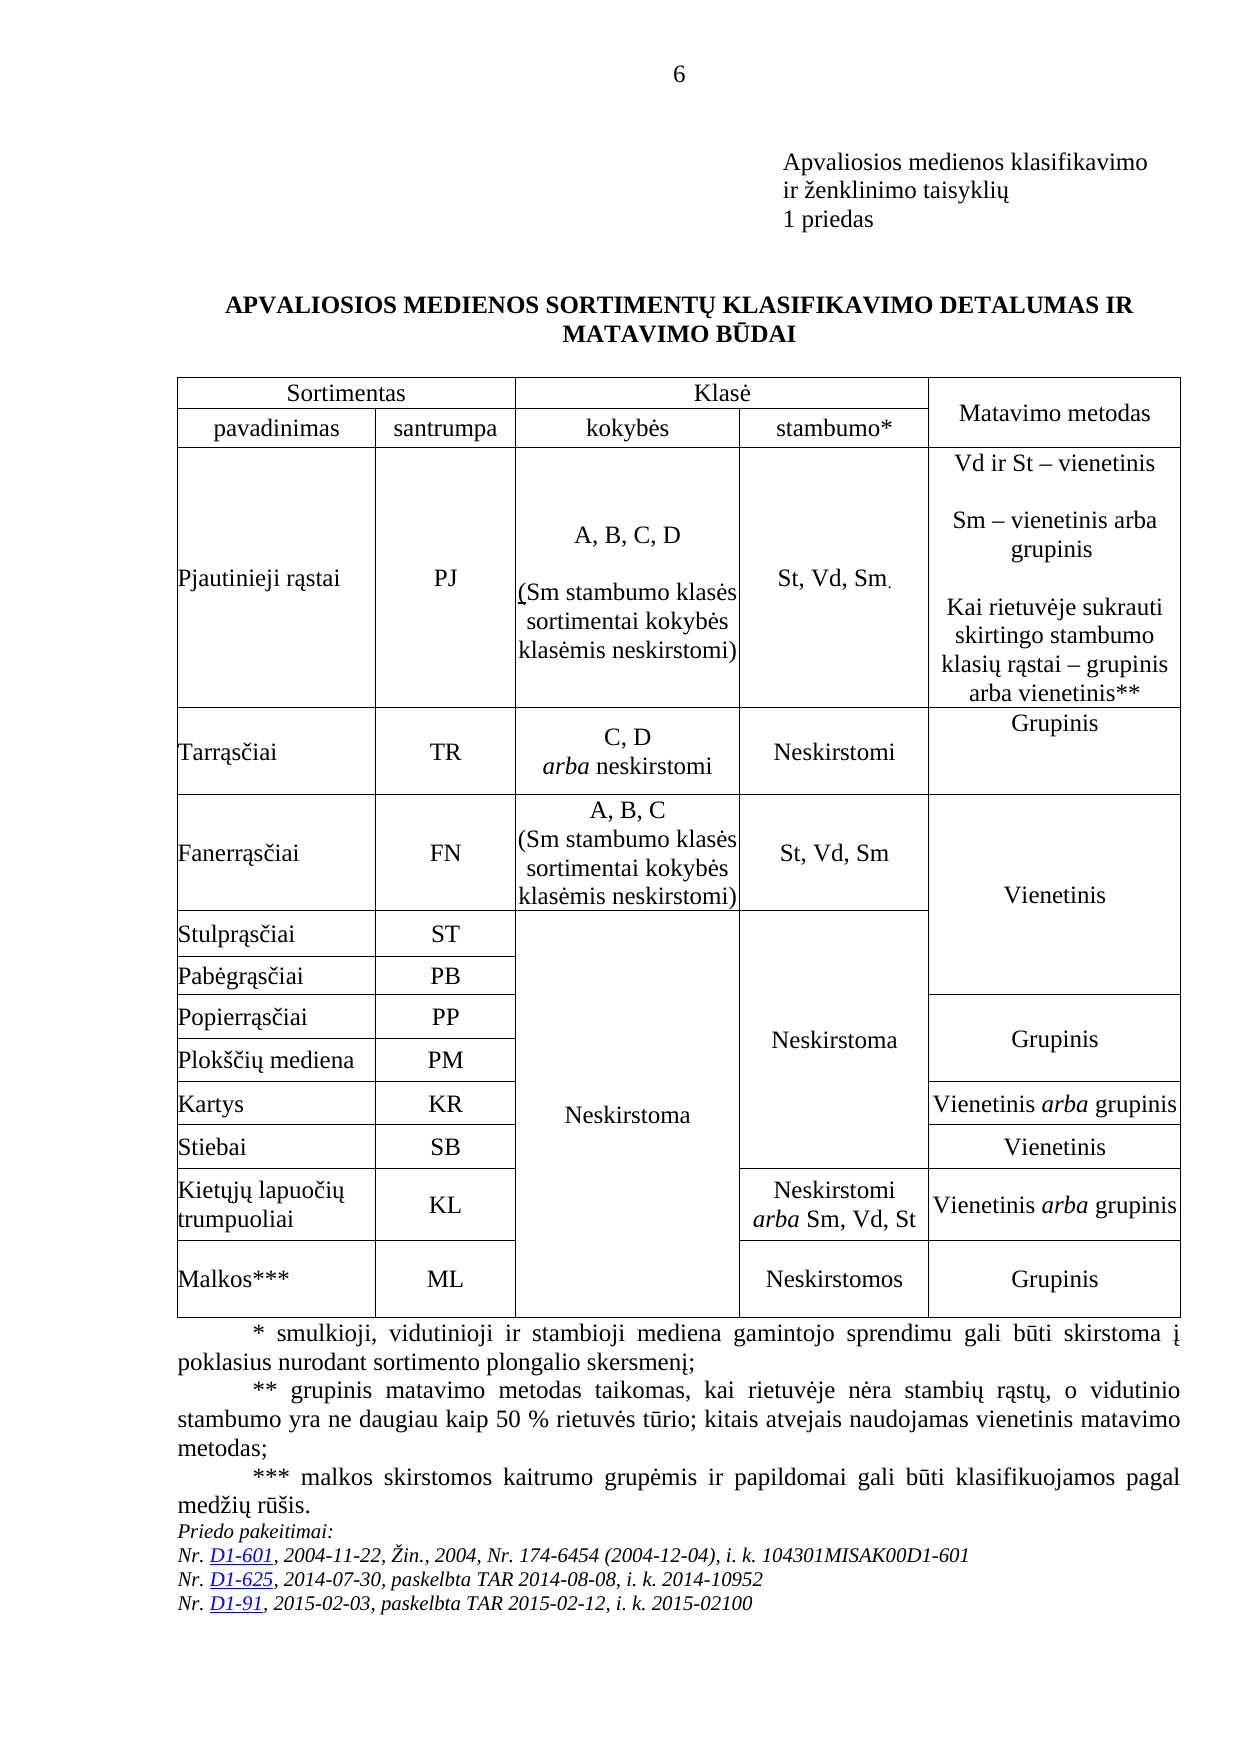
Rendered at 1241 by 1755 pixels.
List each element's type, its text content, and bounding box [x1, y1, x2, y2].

table_cell Popierrąsčiai [178, 995, 375, 1037]
table_cell PM [376, 1039, 515, 1081]
table_cell St, Vd, Sm [740, 795, 928, 910]
table_cell Neskirstomi arba Sm, Vd, St [740, 1169, 928, 1240]
table_cell Stiebai [178, 1125, 375, 1167]
text APVALIOSIOS MEDIENOS SORTIMENTŲ KLASIFIKAVIMO DETALUMAS IR MATAVIMO BŪDAI [177, 291, 1181, 348]
table_cell Kietųjų lapuočių trumpuoliai [178, 1169, 375, 1240]
table_cell Neskirstoma [516, 911, 739, 1317]
table_cell pavadinimas [178, 409, 375, 447]
table_cell Plokščių mediena [178, 1039, 375, 1081]
table_cell Vd ir St – vienetinis Sm – vienetinis arba grupinis Kai rietuvėje sukrauti skirtingo stambumo klasių rąstai – grupinis arba vienetinis** [929, 448, 1180, 707]
table_cell St, Vd, Sm. [740, 448, 928, 707]
table_cell kokybės [516, 409, 739, 447]
table_cell Vienetinis [929, 1125, 1180, 1167]
table_cell Grupinis [929, 1241, 1180, 1317]
table_cell PP [376, 995, 515, 1037]
table_header Matavimo metodas [929, 378, 1180, 447]
table_header Klasė [516, 378, 928, 408]
table_cell PJ [376, 448, 515, 707]
text 1 priedas [177, 204, 1181, 233]
table_cell Neskirstomos [740, 1241, 928, 1317]
table_cell Vienetinis [929, 795, 1180, 994]
table_cell stambumo* [740, 409, 928, 447]
table_cell Pabėgrąsčiai [178, 957, 375, 994]
table_cell KL [376, 1169, 515, 1240]
table_cell A, B, C, D (Sm stambumo klasės sortimentai kokybės klasėmis neskirstomi) [516, 448, 739, 707]
text * smulkioji, vidutinioji ir stambioji mediena gamintojo sprendimu gali būti skirstoma į poklasius nurodant sortimento plongalio skersmenį; [177, 1318, 1181, 1375]
table_cell Fanerrąsčiai [178, 795, 375, 910]
table_cell Grupinis [929, 708, 1180, 794]
table_cell Vienetinis arba grupinis [929, 1082, 1180, 1124]
text Priedo pakeitimai: [177, 1519, 1181, 1543]
table_cell FN [376, 795, 515, 910]
table_cell Neskirstoma [740, 911, 928, 1167]
text Nr. D1-625, 2014-07-30, paskelbta TAR 2014-08-08, i. k. 2014-10952 [177, 1567, 1181, 1591]
table_cell KR [376, 1082, 515, 1124]
text ir ženklinimo taisyklių [177, 176, 1181, 204]
table_header Sortimentas [178, 378, 515, 408]
table_cell ST [376, 911, 515, 956]
text *** malkos skirstomos kaitrumo grupėmis ir papildomai gali būti klasifikuojamos pagal medžių rūšis. [177, 1462, 1181, 1519]
table_cell SB [376, 1125, 515, 1167]
table_cell A, B, C (Sm stambumo klasės sortimentai kokybės klasėmis neskirstomi) [516, 795, 739, 910]
text Apvaliosios medienos klasifikavimo [177, 147, 1181, 176]
table_cell Kartys [178, 1082, 375, 1124]
table_cell Neskirstomi [740, 708, 928, 794]
table_cell Tarrąsčiai [178, 708, 375, 794]
table_cell C, D arba neskirstomi [516, 708, 739, 794]
table_cell Pjautinieji rąstai [178, 448, 375, 707]
table_cell Malkos*** [178, 1241, 375, 1317]
table_cell santrumpa [376, 409, 515, 447]
text ** grupinis matavimo metodas taikomas, kai rietuvėje nėra stambių rąstų, o vidutinio stambumo yra ne daugiau kaip 50 % rietuvės tūrio; kitais atvejais naudojamas vienetinis matavimo metodas; [177, 1375, 1181, 1462]
table_cell PB [376, 957, 515, 994]
table_cell ML [376, 1241, 515, 1317]
table_cell Vienetinis arba grupinis [929, 1169, 1180, 1240]
table_cell Stulprąsčiai [178, 911, 375, 956]
text Nr. D1-601, 2004-11-22, Žin., 2004, Nr. 174-6454 (2004-12-04), i. k. 104301MISAK00D1-601 [177, 1543, 1181, 1567]
table_cell TR [376, 708, 515, 794]
table_cell Grupinis [929, 995, 1180, 1081]
text Nr. D1-91, 2015-02-03, paskelbta TAR 2015-02-12, i. k. 2015-02100 [177, 1591, 1181, 1615]
